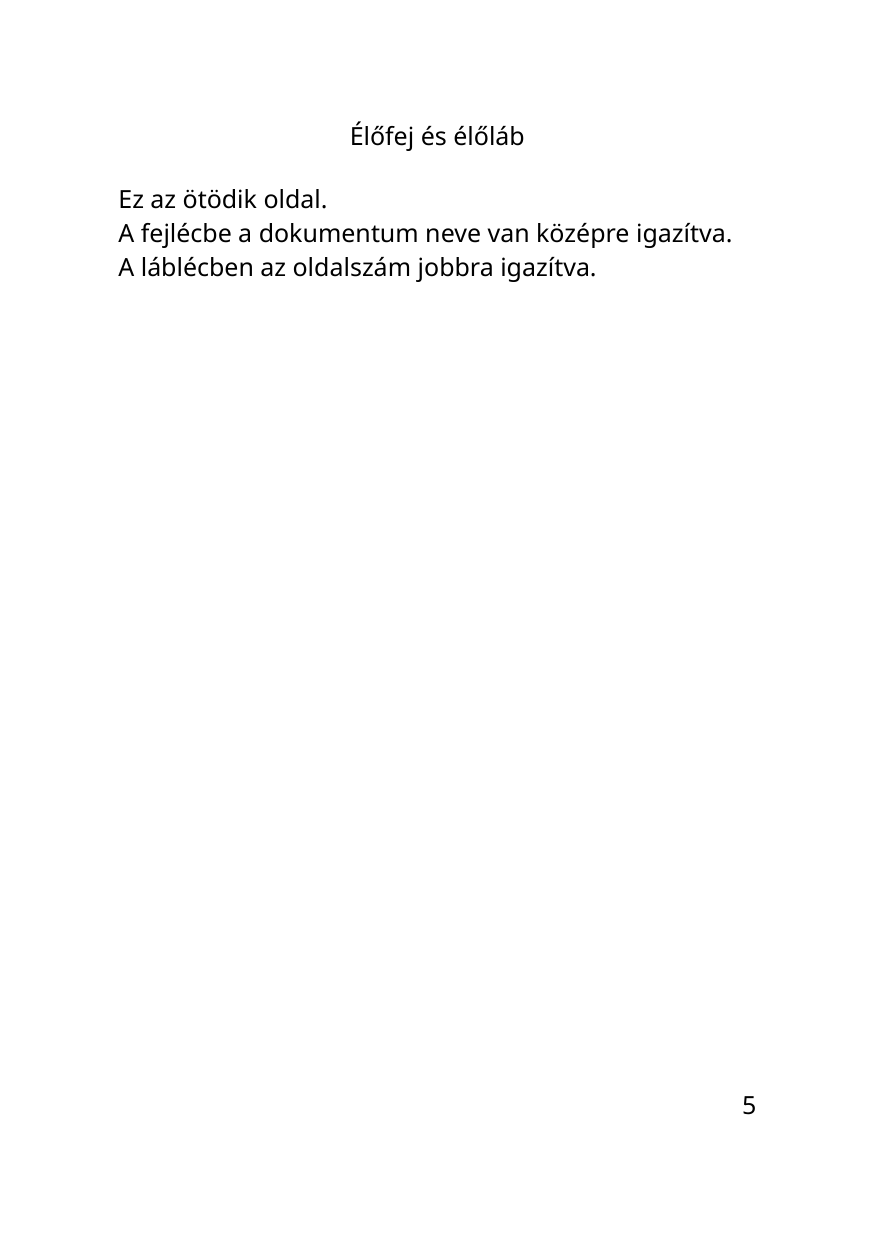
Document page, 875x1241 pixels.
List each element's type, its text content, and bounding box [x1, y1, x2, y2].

text A fejlécbe a dokumentum neve van középre igazítva. [118, 216, 756, 250]
text A láblécben az oldalszám jobbra igazítva. [118, 250, 756, 284]
text Ez az ötödik oldal. [118, 182, 756, 216]
